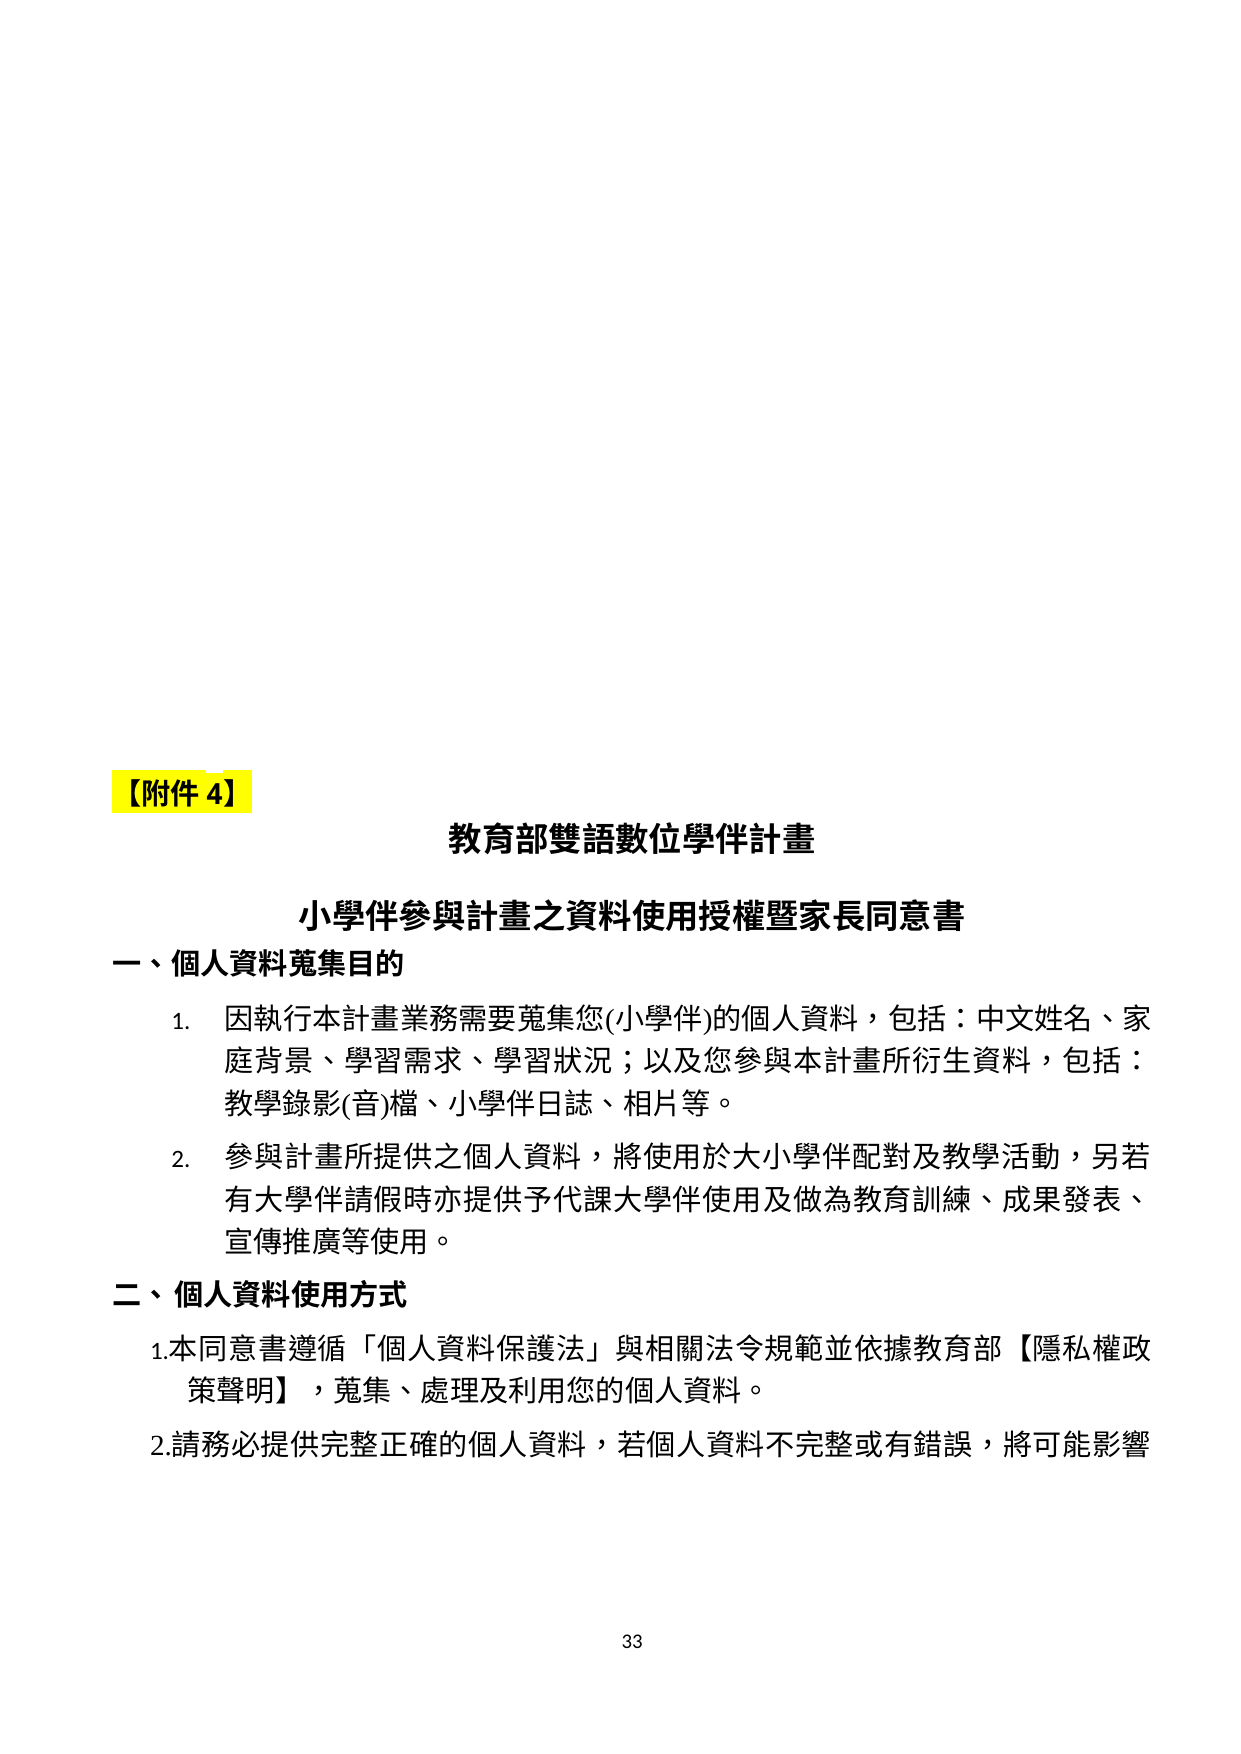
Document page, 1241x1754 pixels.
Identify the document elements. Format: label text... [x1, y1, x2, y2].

list 參與計畫所提供之個人資料，將使用於大小學伴配對及教學活動，另若有大學伴請假時亦提供予代課大學伴使用及做為教育訓練、成果發表、宣傳推廣等使用。 [171, 1134, 1152, 1261]
subtitle 小學伴參與計畫之資料使用授權暨家長同意書 [112, 872, 1152, 934]
list 個人資料蒐集目的 [112, 934, 1152, 984]
text 【附件4】 [112, 750, 1152, 812]
text 教育部雙語數位學伴計畫 [112, 812, 1152, 861]
list 個人資料使用方式 [112, 1272, 1152, 1314]
list 因執行本計畫業務需要蒐集您(小學伴)的個人資料，包括：中文姓名、家庭背景、學習需求、學習狀況；以及您參與本計畫所衍生資料，包括：教學錄影(音)檔、小學伴日誌、相片等。 [171, 996, 1152, 1122]
list 本同意書遵循「個人資料保護法」與相關法令規範並依據教育部【隱私權政策聲明】，蒐集、處理及利用您的個人資料。 [150, 1325, 1152, 1410]
list 請務必提供完整正確的個人資料，若個人資料不完整或有錯誤，將可能影響 [150, 1421, 1152, 1463]
